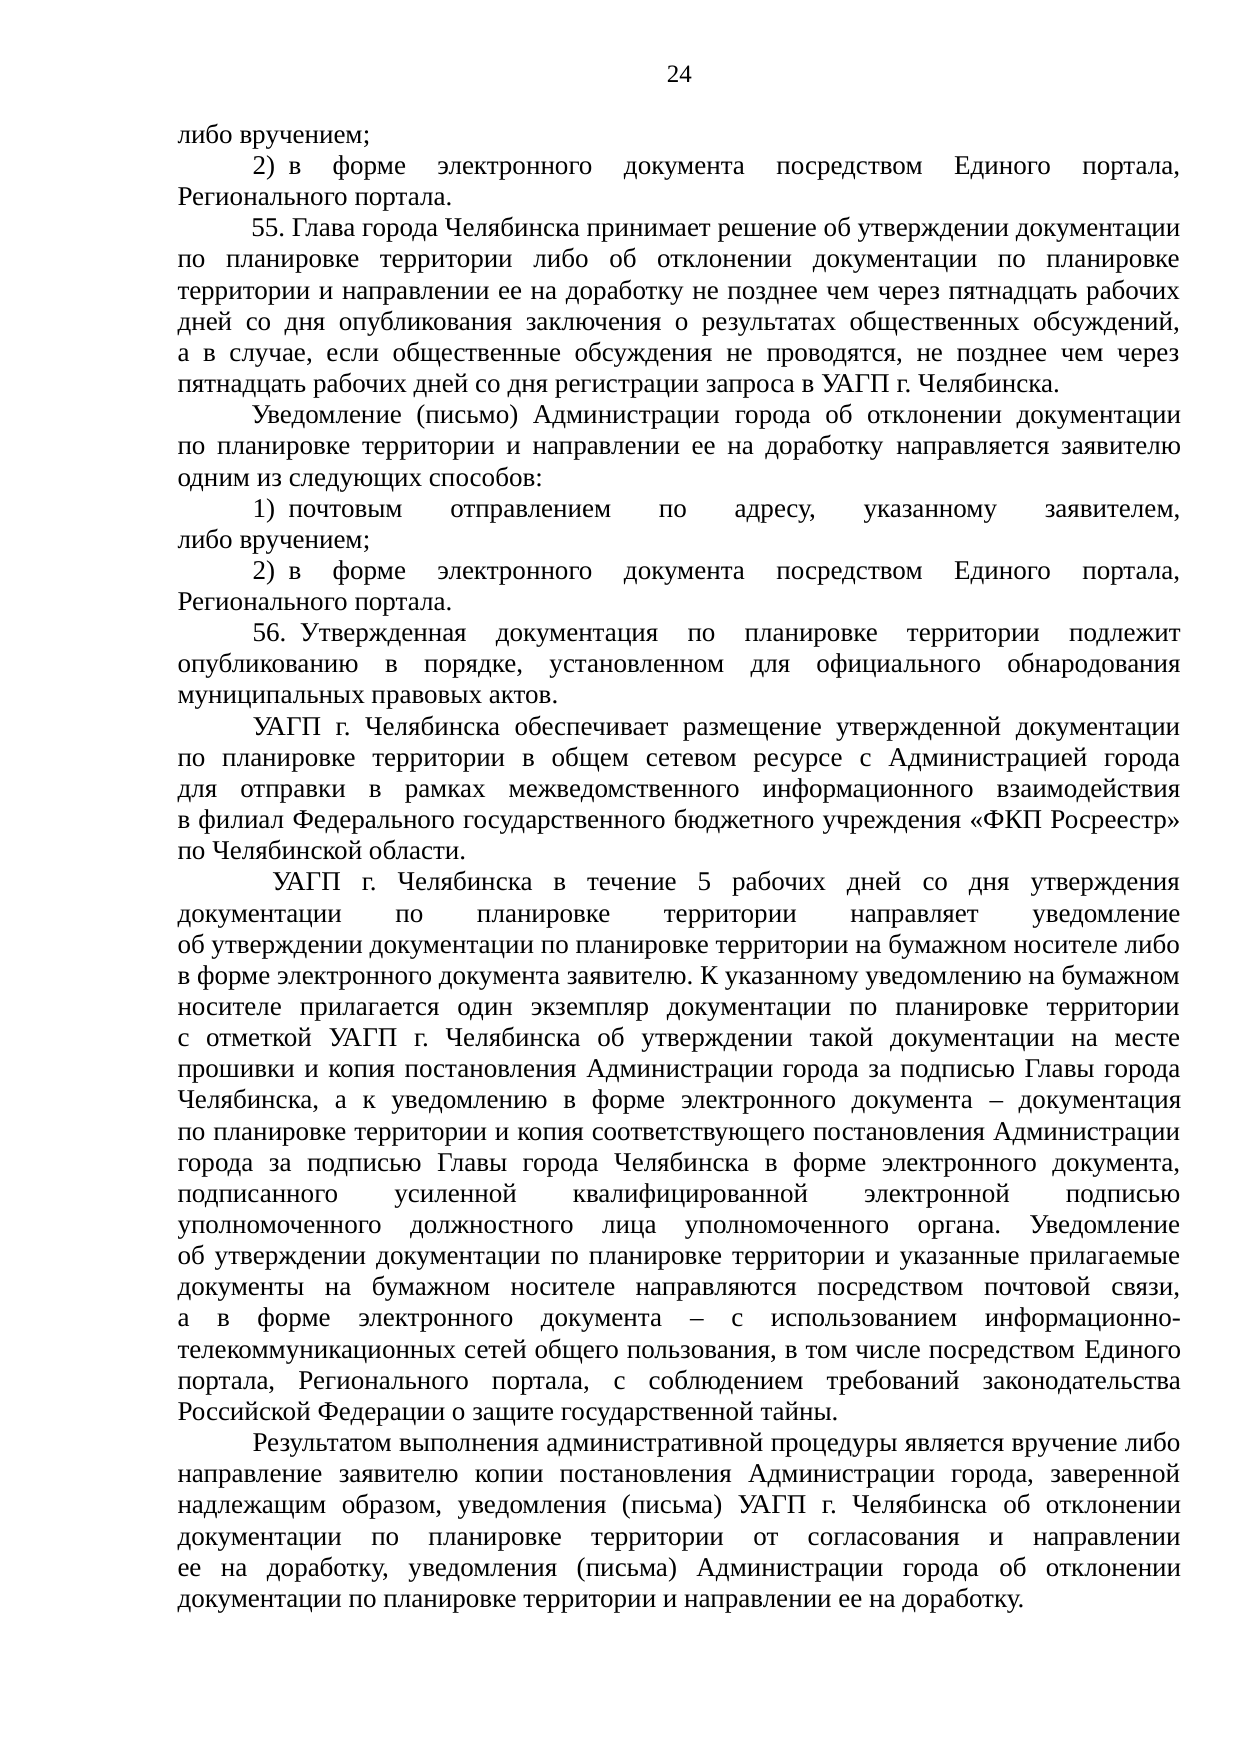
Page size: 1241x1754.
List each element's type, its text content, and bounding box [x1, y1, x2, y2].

text либо вручением; [177, 118, 1181, 149]
text Уведомление (письмо) Администрации города об отклонении документации по планировке территории и направлении ее на доработку направляется заявителю одним из следующих способов: [177, 398, 1181, 492]
text 2) в форме электронного документа посредством Единого портала, Регионального портала. [177, 554, 1181, 616]
text 56. Утвержденная документация по планировке территории подлежит опубликованию в порядке, установленном для официального обнародования муниципальных правовых актов. [177, 616, 1181, 710]
text 2) в форме электронного документа посредством Единого портала, Регионального портала. [177, 149, 1181, 211]
text УАГП г. Челябинска обеспечивает размещение утвержденной документации по планировке территории в общем сетевом ресурсе с Администрацией города для отправки в рамках межведомственного информационного взаимодействия в филиал Федерального государственного бюджетного учреждения «ФКП Росреестр» по Челябинской области. [177, 710, 1181, 866]
text Результатом выполнения административной процедуры является вручение либо направление заявителю копии постановления Администрации города, заверенной надлежащим образом, уведомления (письма) УАГП г. Челябинска об отклонении документации по планировке территории от согласования и направлении ее на доработку, уведомления (письма) Администрации города об отклонении документации по планировке территории и направлении ее на доработку. [177, 1426, 1181, 1613]
text УАГП г. Челябинска в течение 5 рабочих дней со дня утверждения документации по планировке территории направляет уведомление об утверждении документации по планировке территории на бумажном носителе либо в форме электронного документа заявителю. К указанному уведомлению на бумажном носителе прилагается один экземпляр документации по планировке территории с отметкой УАГП г. Челябинска об утверждении такой документации на месте прошивки и копия постановления Администрации города за подписью Главы города Челябинска, а к уведомлению в форме электронного документа – документация по планировке территории и копия соответствующего постановления Администрации города за подписью Главы города Челябинска в форме электронного документа, подписанного усиленной квалифицированной электронной подписью уполномоченного должностного лица уполномоченного органа. Уведомление об утверждении документации по планировке территории и указанные прилагаемые документы на бумажном носителе направляются посредством почтовой связи, а в форме электронного документа – с использованием информационно-телекоммуникационных сетей общего пользования, в том числе посредством Единого портала, Регионального портала, с соблюдением требований законодательства Российской Федерации о защите государственной тайны. [177, 866, 1181, 1426]
text 1) почтовым отправлением по адресу, указанному заявителем, либо вручением; [177, 492, 1181, 554]
text 55. Глава города Челябинска принимает решение об утверждении документации по планировке территории либо об отклонении документации по планировке территории и направлении ее на доработку не позднее чем через пятнадцать рабочих дней со дня опубликования заключения о результатах общественных обсуждений, а в случае, если общественные обсуждения не проводятся, не позднее чем через пятнадцать рабочих дней со дня регистрации запроса в УАГП г. Челябинска. [177, 211, 1181, 398]
